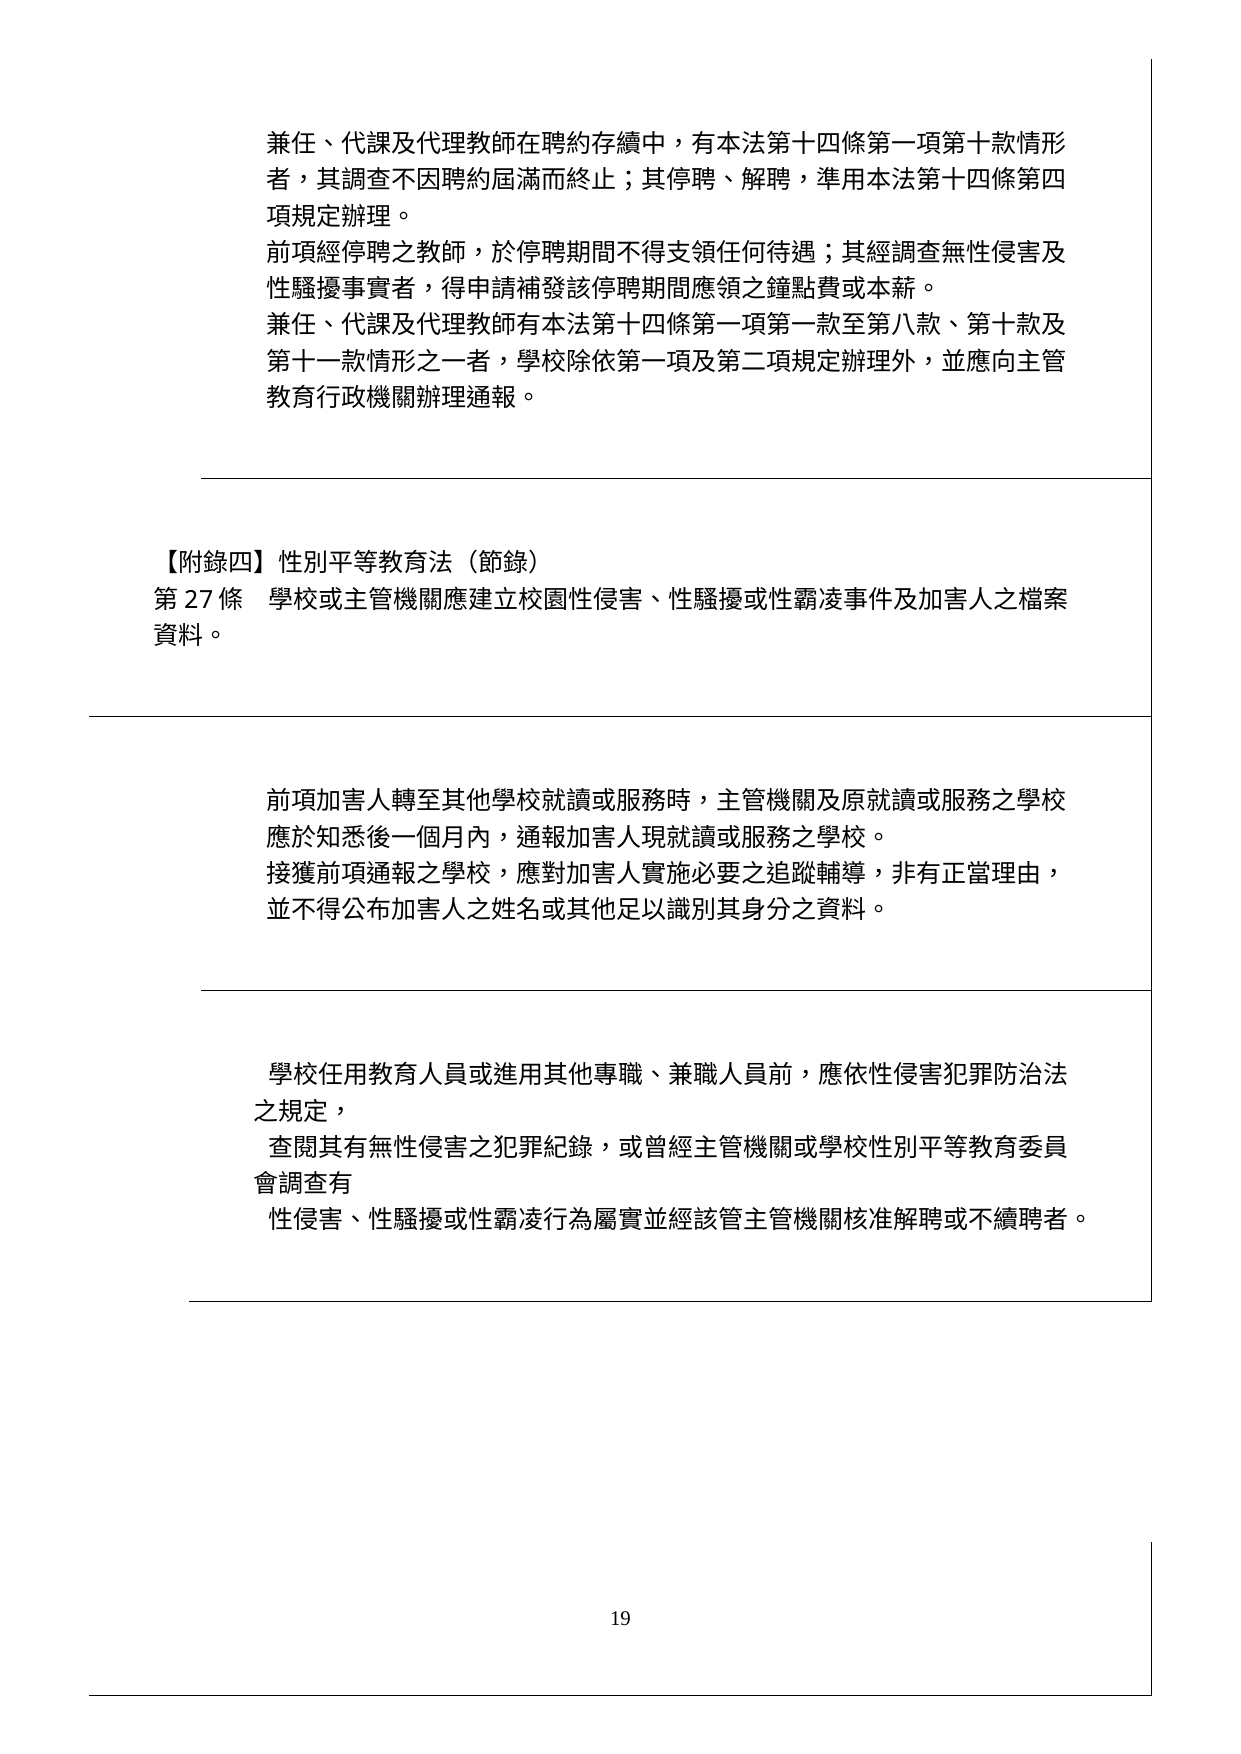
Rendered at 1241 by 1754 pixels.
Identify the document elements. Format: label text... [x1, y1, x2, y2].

text 【附錄四】性別平等教育法（節錄） [89, 478, 1151, 579]
text 接獲前項通報之學校，應對加害人實施必要之追蹤輔導，非有正當理由，並不得公布加害人之姓名或其他足以識別其身分之資料。 [201, 853, 1151, 990]
text 第27條 學校或主管機關應建立校園性侵害、性騷擾或性霸凌事件及加害人之檔案資料。 [89, 579, 1151, 716]
text 學校任用教育人員或進用其他專職、兼職人員前，應依性侵害犯罪防治法之規定， [189, 990, 1151, 1127]
text 前項經停聘之教師，於停聘期間不得支領任何待遇；其經調查無性侵害及性騷擾事實者，得申請補發該停聘期間應領之鐘點費或本薪。 [201, 232, 1151, 305]
text 性侵害、性騷擾或性霸凌行為屬實並經該管主管機關核准解聘或不續聘者。 [189, 1200, 1151, 1301]
text 兼任、代課及代理教師在聘約存續中，有本法第十四條第一項第十款情形者，其調查不因聘約屆滿而終止；其停聘、解聘，準用本法第十四條第四項規定辦理。 [201, 59, 1151, 232]
text 兼任、代課及代理教師有本法第十四條第一項第一款至第八款、第十款及第十一款情形之一者，學校除依第一項及第二項規定辦理外，並應向主管教育行政機關辦理通報。 [201, 305, 1151, 478]
text 前項加害人轉至其他學校就讀或服務時，主管機關及原就讀或服務之學校應於知悉後一個月內，通報加害人現就讀或服務之學校。 [201, 716, 1151, 853]
text 查閱其有無性侵害之犯罪紀錄，或曾經主管機關或學校性別平等教育委員會調查有 [189, 1127, 1151, 1200]
